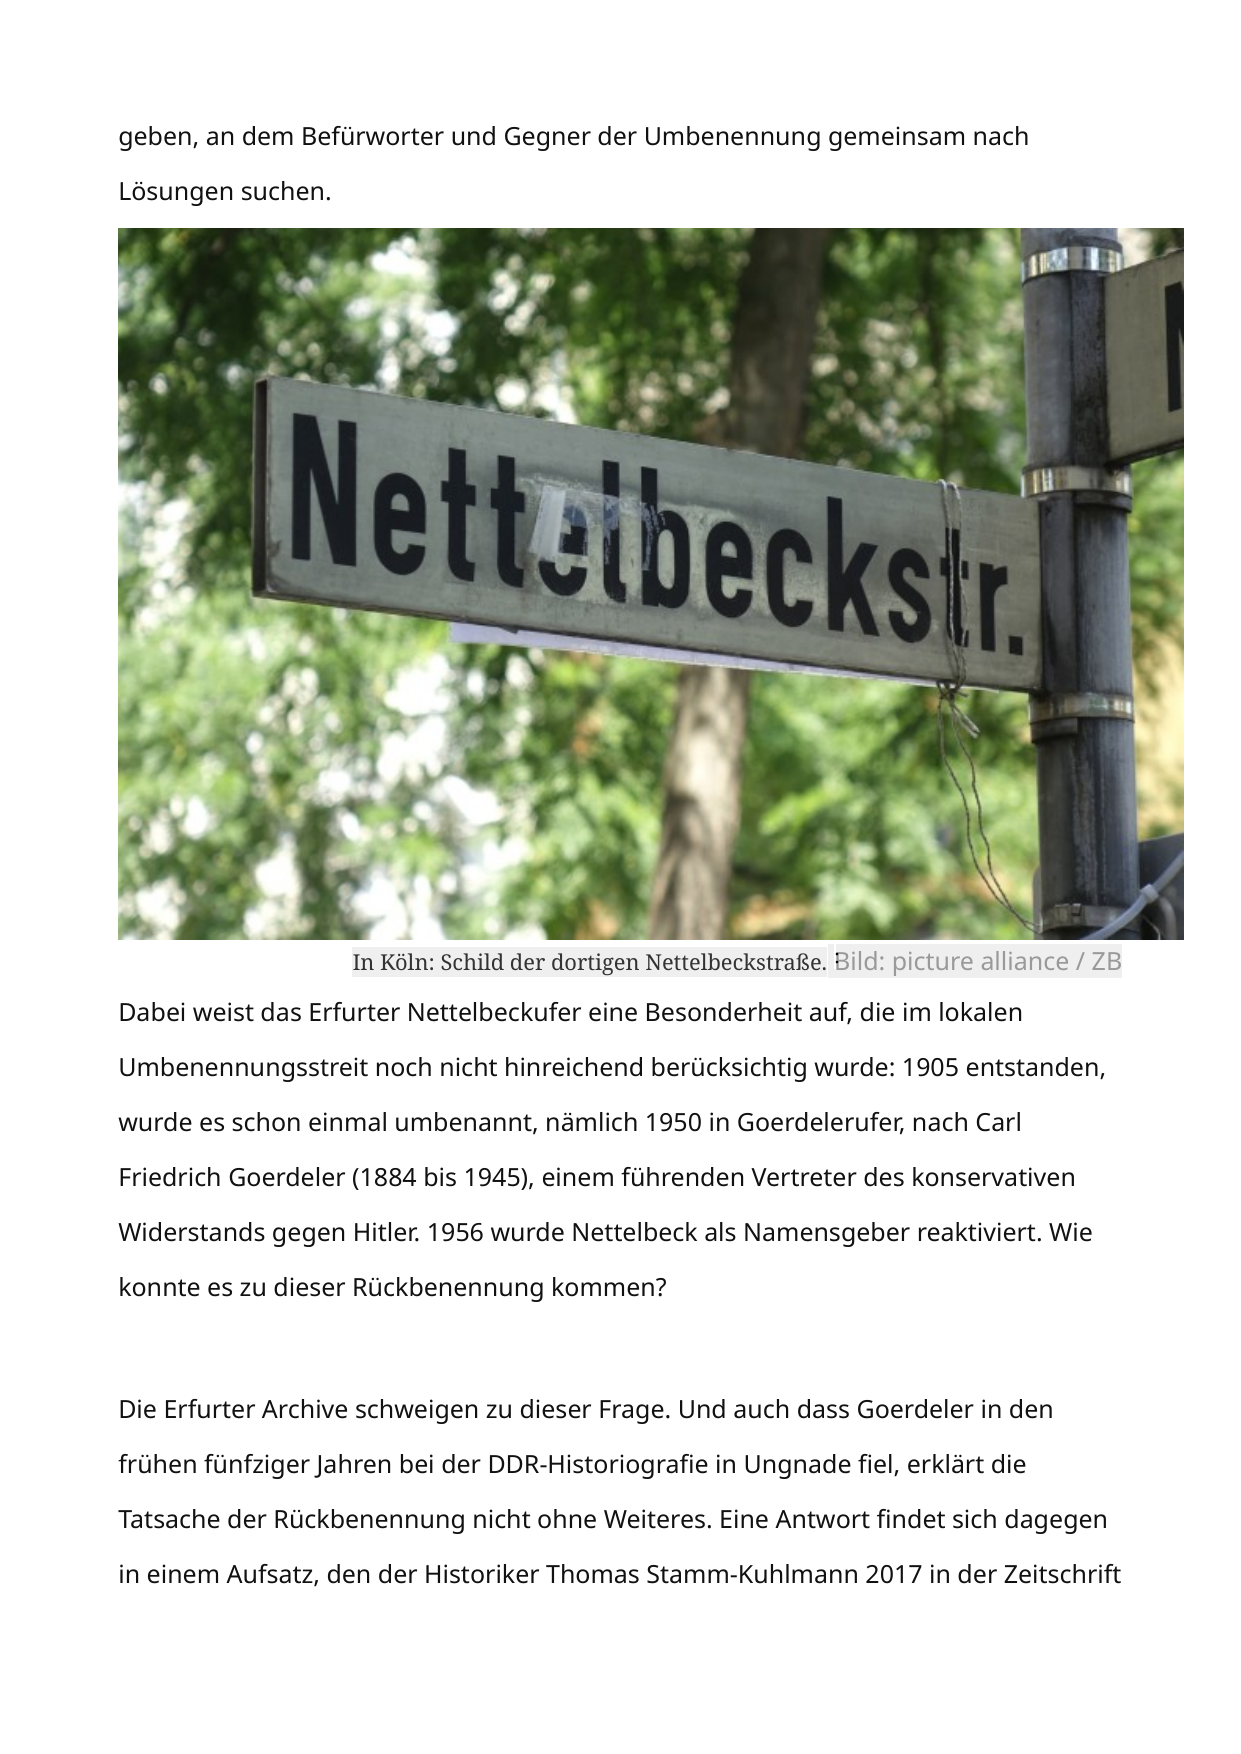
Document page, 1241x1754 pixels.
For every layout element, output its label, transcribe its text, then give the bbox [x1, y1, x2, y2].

picture [118, 228, 1184, 940]
text geben, an dem Befürworter und Gegner der Umbenennung gemeinsam nach Lösungen suchen. [118, 118, 1122, 207]
text Die Erfurter Archive schweigen zu dieser Frage. Und auch dass Goerdeler in den frühen fünfziger Jahren bei der DDR-Historiografie in Ungnade fiel, erklärt die Tatsache der Rückbenennung nicht ohne Weiteres. Eine Antwort findet sich dagegen in einem Aufsatz, den der Historiker Thomas Stamm-Kuhlmann 2017 in der Zeitschrift [118, 1391, 1122, 1591]
text Dabei weist das Erfurter Nettelbeckufer eine Besonderheit auf, die im lokalen Umbenennungsstreit noch nicht hinreichend berücksichtig wurde: 1905 entstanden, wurde es schon einmal umbenannt, nämlich 1950 in Goerdelerufer, nach Carl Friedrich Goerdeler (1884 bis 1945), einem führenden Vertreter des konservativen Widerstands gegen Hitler. 1956 wurde Nettelbeck als Namensgeber reaktiviert. Wie konnte es zu dieser Rückbenennung kommen? [118, 994, 1122, 1304]
text In Köln: Schild der dortigen Nettelbeckstraße. Bild: picture alliance / ZB [118, 943, 1122, 978]
